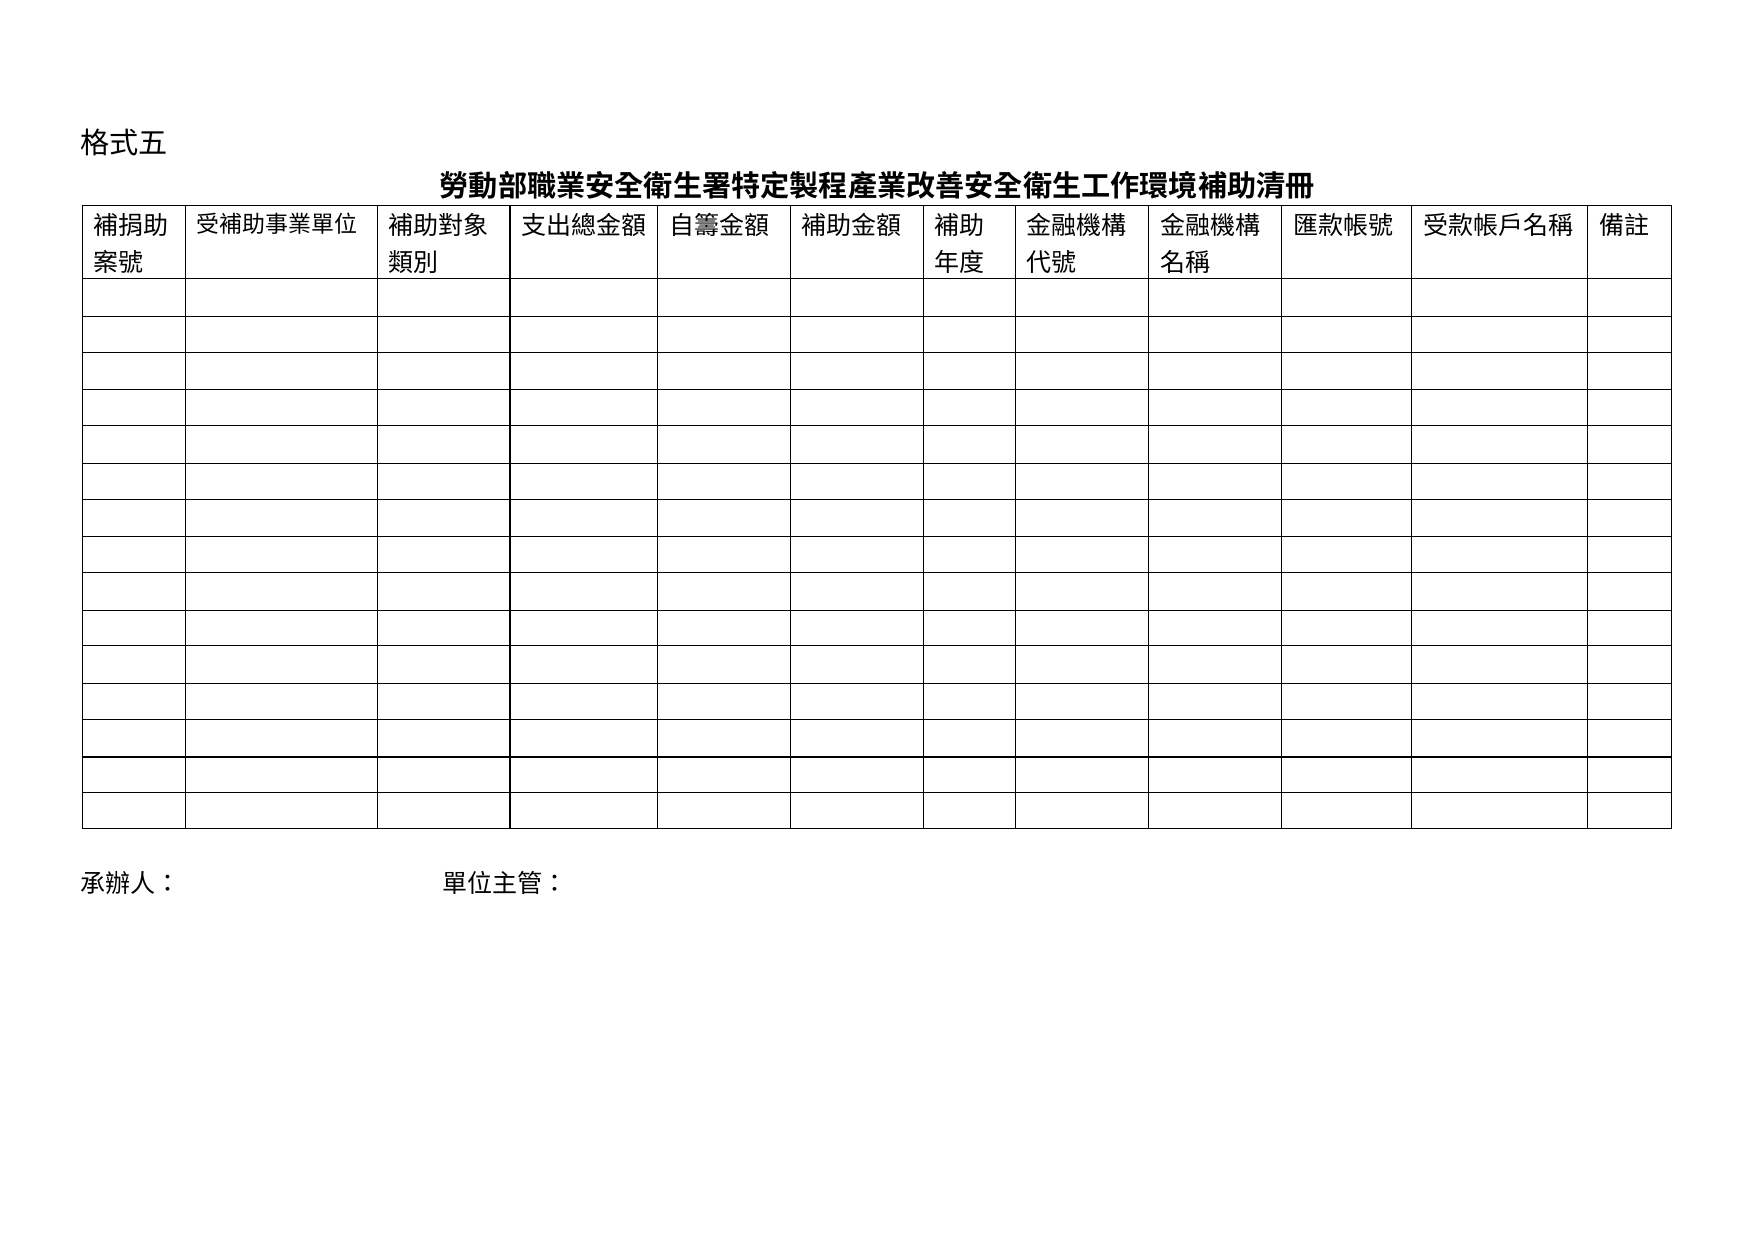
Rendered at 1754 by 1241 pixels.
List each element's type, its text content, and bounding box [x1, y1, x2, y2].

table_cell [1588, 573, 1671, 609]
table_cell [924, 500, 1015, 536]
table_cell [1282, 317, 1411, 352]
table_cell [186, 758, 377, 792]
table_cell [1016, 684, 1148, 719]
table_cell [1588, 353, 1671, 389]
table_header 金融機構代號 [1016, 206, 1148, 278]
table_cell [83, 793, 185, 828]
table_cell [378, 426, 509, 463]
table_cell [378, 720, 509, 756]
table_cell [83, 390, 185, 425]
table_cell [378, 646, 509, 683]
table_cell [658, 317, 790, 352]
table_cell [791, 464, 923, 498]
table_cell [1588, 500, 1671, 536]
table_cell [1016, 720, 1148, 756]
table_cell [658, 720, 790, 756]
table_cell [1149, 793, 1281, 828]
table_header 補助年度 [924, 206, 1015, 278]
table_cell [511, 646, 657, 683]
table_cell [378, 793, 509, 828]
table_cell [1282, 390, 1411, 425]
table_header 受款帳戶名稱 [1412, 206, 1587, 278]
table_cell [511, 793, 657, 828]
table_cell [1412, 390, 1587, 425]
table_cell [83, 500, 185, 536]
table_cell [378, 464, 509, 498]
table_cell [1016, 279, 1148, 316]
table_cell [378, 758, 509, 792]
table_cell [83, 353, 185, 389]
table_cell [1282, 426, 1411, 463]
table_cell [1016, 390, 1148, 425]
table_cell [511, 720, 657, 756]
table_cell [511, 611, 657, 645]
table_cell [791, 573, 923, 609]
table_cell [1588, 464, 1671, 498]
subtitle 格式五 [80, 120, 1674, 162]
table_header 自籌金額 [658, 206, 790, 278]
table_cell [186, 353, 377, 389]
table_cell [83, 537, 185, 572]
table_cell [1282, 279, 1411, 316]
table_cell [1412, 537, 1587, 572]
table_cell [511, 279, 657, 316]
table_cell [924, 720, 1015, 756]
table_cell [1412, 464, 1587, 498]
table_cell [83, 720, 185, 756]
table_cell [1588, 426, 1671, 463]
table_cell [378, 353, 509, 389]
table_header 補助對象類別 [378, 206, 509, 278]
table_cell [83, 464, 185, 498]
table_cell [924, 684, 1015, 719]
table_cell [186, 573, 377, 609]
table_cell [924, 611, 1015, 645]
table_cell [1412, 500, 1587, 536]
table_cell [1149, 317, 1281, 352]
table_cell [1149, 537, 1281, 572]
table_cell [924, 646, 1015, 683]
table_cell [378, 684, 509, 719]
table_cell [658, 500, 790, 536]
table_cell [1016, 353, 1148, 389]
table_cell [186, 390, 377, 425]
table_cell [658, 573, 790, 609]
table_cell [1588, 720, 1671, 756]
table_cell [378, 390, 509, 425]
table_cell [658, 793, 790, 828]
table_cell [186, 684, 377, 719]
table_cell [1282, 464, 1411, 498]
table_cell [1282, 537, 1411, 572]
table_header 補助金額 [791, 206, 923, 278]
table_cell [1412, 279, 1587, 316]
table_cell [1588, 684, 1671, 719]
table_cell [1282, 793, 1411, 828]
table_cell [791, 317, 923, 352]
table_cell [1016, 793, 1148, 828]
table_cell [186, 464, 377, 498]
table_cell [1149, 720, 1281, 756]
table_cell [1149, 464, 1281, 498]
table_header 匯款帳號 [1282, 206, 1411, 278]
table_cell [1282, 573, 1411, 609]
table_cell [1588, 279, 1671, 316]
table_cell [1282, 646, 1411, 683]
table_cell [1016, 464, 1148, 498]
table_cell [511, 353, 657, 389]
table_cell [658, 426, 790, 463]
table_cell [1412, 646, 1587, 683]
table_cell [511, 758, 657, 792]
table_header 備註 [1588, 206, 1671, 278]
table_cell [658, 537, 790, 572]
table_cell [791, 537, 923, 572]
table_cell [1412, 793, 1587, 828]
table_cell [924, 317, 1015, 352]
table_cell [924, 793, 1015, 828]
table_cell [1412, 720, 1587, 756]
table_cell [1282, 353, 1411, 389]
table_cell [1588, 611, 1671, 645]
table_cell [511, 684, 657, 719]
table_cell [1149, 426, 1281, 463]
text 勞動部職業安全衛生署特定製程產業改善安全衛生工作環境補助清冊 [80, 162, 1674, 205]
table_cell [511, 426, 657, 463]
table_cell [924, 279, 1015, 316]
table_cell [1588, 390, 1671, 425]
table_header 金融機構名稱 [1149, 206, 1281, 278]
table_cell [511, 317, 657, 352]
table_cell [791, 684, 923, 719]
table_cell [791, 390, 923, 425]
table_cell [658, 279, 790, 316]
table_cell [1282, 500, 1411, 536]
table_cell [924, 573, 1015, 609]
table_cell [511, 573, 657, 609]
table_cell [186, 793, 377, 828]
table_cell [658, 646, 790, 683]
table_cell [1149, 611, 1281, 645]
table_cell [1016, 573, 1148, 609]
table_cell [791, 426, 923, 463]
table_cell [1412, 317, 1587, 352]
table_cell [186, 500, 377, 536]
table_cell [658, 390, 790, 425]
table_cell [658, 353, 790, 389]
table_cell [1016, 500, 1148, 536]
table_cell [511, 390, 657, 425]
table_cell [1412, 758, 1587, 792]
table_cell [186, 720, 377, 756]
table_cell [186, 646, 377, 683]
table_cell [1588, 758, 1671, 792]
text 承辦人： 單位主管： [80, 863, 1674, 899]
table_cell [791, 646, 923, 683]
table_cell [1412, 353, 1587, 389]
table_cell [791, 793, 923, 828]
table_cell [378, 611, 509, 645]
table_cell [1282, 758, 1411, 792]
table_cell [791, 500, 923, 536]
table_cell [1016, 646, 1148, 683]
table_cell [1412, 684, 1587, 719]
table_cell [83, 426, 185, 463]
table_header 受補助事業單位 [186, 206, 377, 278]
table_header 支出總金額 [511, 206, 657, 278]
table_cell [83, 317, 185, 352]
table_cell [1016, 317, 1148, 352]
table_cell [1149, 684, 1281, 719]
table_cell [1588, 646, 1671, 683]
table_cell [1149, 646, 1281, 683]
table_cell [511, 537, 657, 572]
table_cell [924, 426, 1015, 463]
table_cell [791, 720, 923, 756]
table_cell [924, 464, 1015, 498]
table_cell [83, 758, 185, 792]
table_cell [791, 353, 923, 389]
table_cell [1149, 279, 1281, 316]
table_cell [791, 611, 923, 645]
table_cell [511, 500, 657, 536]
table_cell [791, 758, 923, 792]
table_cell [1016, 758, 1148, 792]
table_cell [83, 573, 185, 609]
table_cell [186, 317, 377, 352]
table_cell [83, 646, 185, 683]
table_cell [1149, 390, 1281, 425]
table_cell [1282, 684, 1411, 719]
table_cell [658, 611, 790, 645]
table_cell [924, 537, 1015, 572]
table_cell [186, 537, 377, 572]
table_cell [1282, 720, 1411, 756]
table_cell [378, 500, 509, 536]
table_cell [83, 611, 185, 645]
table_cell [186, 426, 377, 463]
table_cell [924, 353, 1015, 389]
table_cell [1588, 317, 1671, 352]
table_cell [1588, 537, 1671, 572]
table_cell [1149, 573, 1281, 609]
table_cell [1149, 758, 1281, 792]
table_cell [186, 279, 377, 316]
table_cell [658, 464, 790, 498]
table_cell [1016, 537, 1148, 572]
table_cell [1149, 353, 1281, 389]
table_cell [658, 758, 790, 792]
table_cell [1016, 611, 1148, 645]
table_cell [83, 684, 185, 719]
table_cell [186, 611, 377, 645]
table_cell [1282, 611, 1411, 645]
table_cell [83, 279, 185, 316]
table_cell [1412, 611, 1587, 645]
table_cell [378, 537, 509, 572]
table_cell [1412, 573, 1587, 609]
table_cell [1588, 793, 1671, 828]
table_cell [1149, 500, 1281, 536]
table_cell [924, 758, 1015, 792]
table_cell [924, 390, 1015, 425]
table_cell [511, 464, 657, 498]
table_cell [378, 317, 509, 352]
table_cell [1016, 426, 1148, 463]
table_cell [378, 279, 509, 316]
table_cell [791, 279, 923, 316]
table_cell [378, 573, 509, 609]
table_header 補捐助案號 [83, 206, 185, 278]
table_cell [1412, 426, 1587, 463]
table_cell [658, 684, 790, 719]
